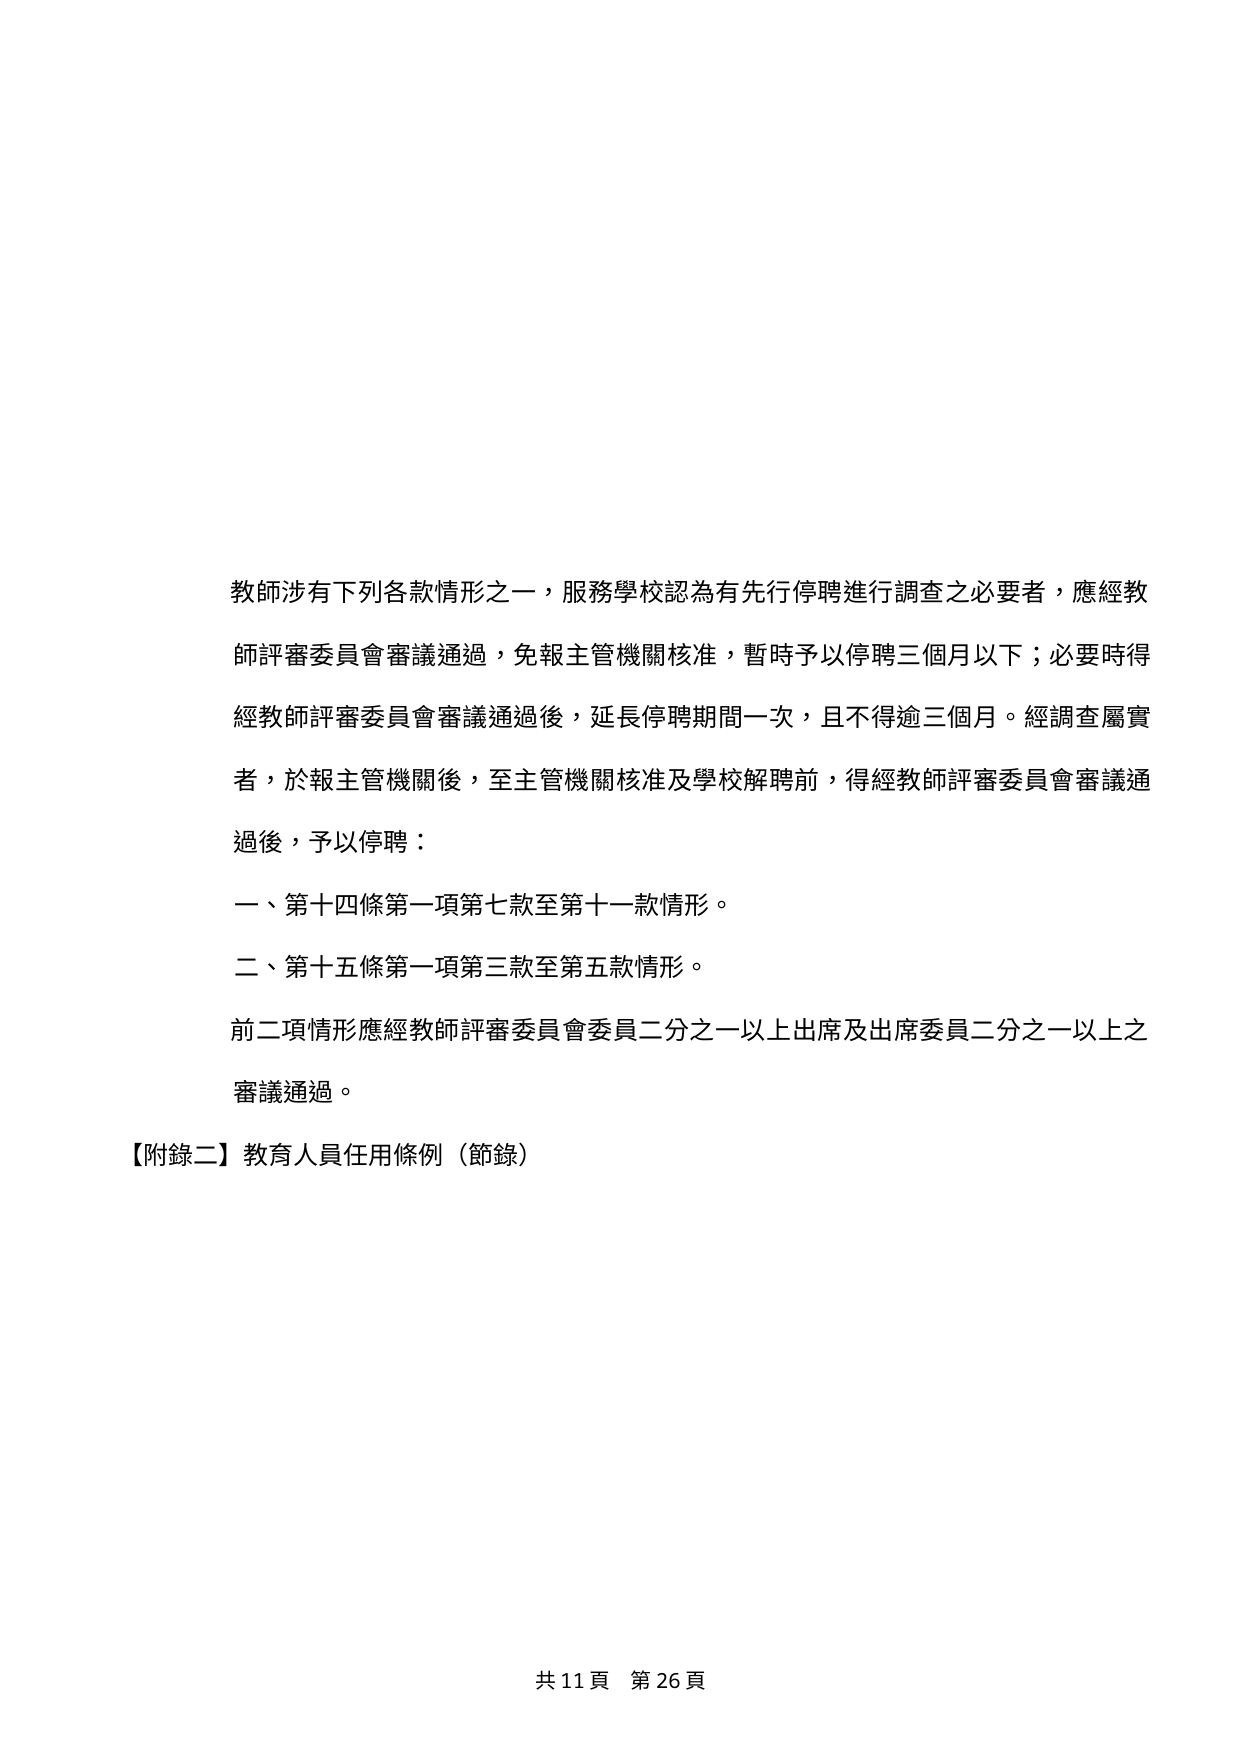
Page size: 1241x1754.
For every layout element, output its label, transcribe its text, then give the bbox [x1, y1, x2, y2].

text 【附錄二】教育人員任用條例（節錄） [118, 1112, 1152, 1174]
text 二、第十五條第一項第三款至第五款情形。 [118, 924, 1152, 987]
text 前二項情形應經教師評審委員會委員二分之一以上出席及出席委員二分之一以上之審議通過。 [231, 987, 1152, 1112]
text 一、第十四條第一項第七款至第十一款情形。 [118, 862, 1152, 924]
text 教師涉有下列各款情形之一，服務學校認為有先行停聘進行調查之必要者，應經教師評審委員會審議通過，免報主管機關核准，暫時予以停聘三個月以下；必要時得經教師評審委員會審議通過後，延長停聘期間一次，且不得逾三個月。經調查屬實者，於報主管機關後，至主管機關核准及學校解聘前，得經教師評審委員會審議通過後，予以停聘： [231, 549, 1152, 862]
